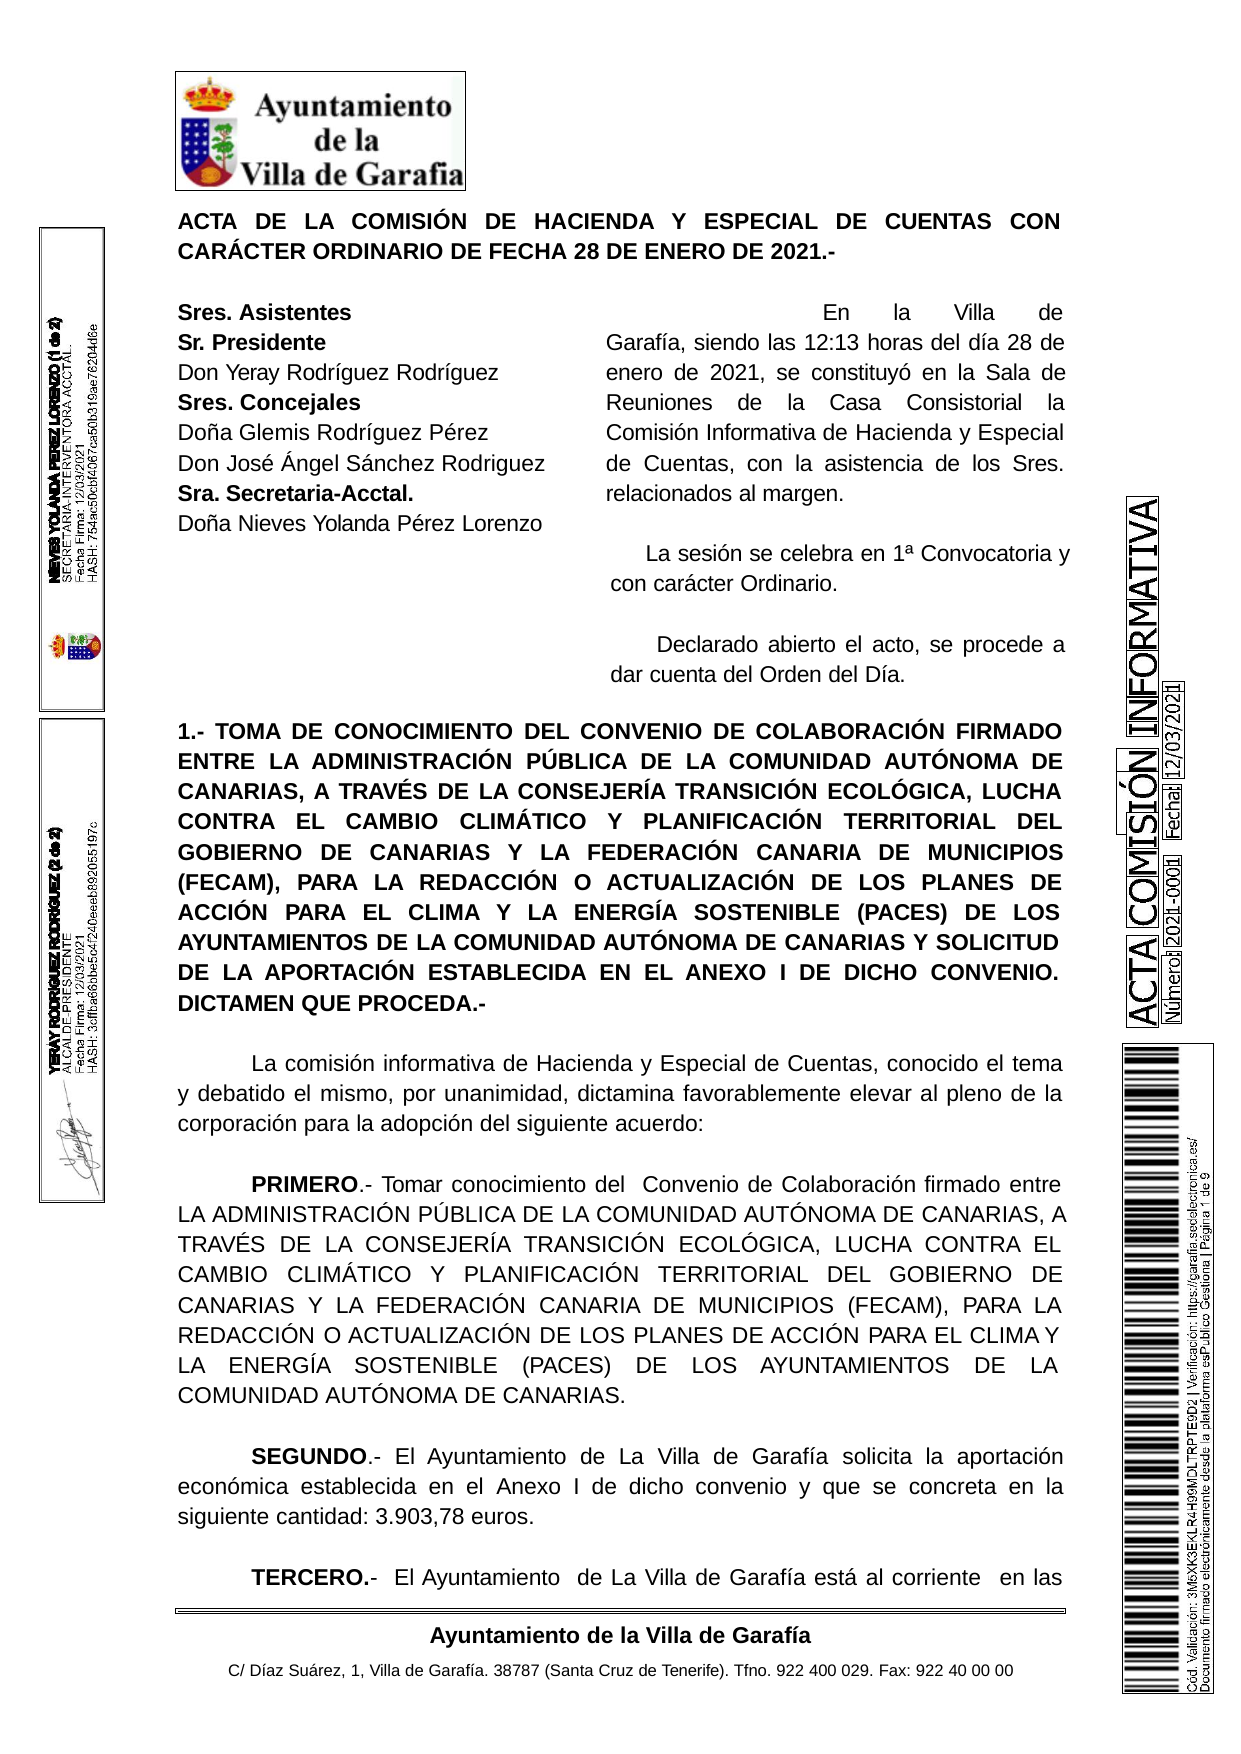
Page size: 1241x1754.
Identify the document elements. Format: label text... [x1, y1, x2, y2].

picture [1127, 497, 1158, 599]
picture [1163, 785, 1181, 789]
text y debatido el mismo, por unanimidad, dictamina favorablemente elevar al pleno de la [177, 1081, 1086, 1107]
text Sres. Concejales [177, 390, 572, 416]
picture [1123, 1044, 1213, 1693]
text económica establecida en el Anexo I de dicho convenio y que se concreta en la [177, 1474, 1088, 1499]
picture [1127, 936, 1158, 1027]
picture [40, 719, 104, 1202]
picture [176, 72, 465, 190]
text TRAVÉS DE LA CONSEJERÍA TRANSICIÓN ECOLÓGICA, LUCHA CONTRA EL [177, 1232, 1087, 1258]
text Declarado abierto el acto, se procede a [656, 632, 1088, 657]
text CANARIAS Y LA FEDERACIÓN CANARIA DE MUNICIPIOS (FECAM), PARA LA [177, 1293, 1087, 1318]
text DICTAMEN QUE PROCEDA.- [177, 991, 1088, 1016]
picture [1117, 772, 1158, 834]
text La comisión informativa de Hacienda y Especial de Cuentas, conocido el tema [251, 1051, 1086, 1077]
picture [1117, 749, 1158, 771]
text REDACCIÓN O ACTUALIZACIÓN DE LOS PLANES DE ACCIÓN PARA EL CLIMA Y [177, 1323, 1087, 1348]
picture [1127, 813, 1158, 848]
text (FECAM), PARA LA REDACCIÓN O ACTUALIZACIÓN DE LOS PLANES DE [177, 870, 1088, 895]
text DE LA APORTACIÓN ESTABLECIDA EN EL ANEXO I DE DICHO CONVENIO. [177, 960, 1088, 986]
text Doña Glemis Rodríguez Pérez [177, 420, 572, 446]
text Don José Ángel Sánchez Rodriguez [177, 451, 572, 476]
text SEGUNDO.- El Ayuntamiento de La Villa de Garafía solicita la aportación [251, 1444, 1088, 1469]
text Reuniones de la Casa Consistorial la [606, 390, 1088, 416]
picture [1127, 877, 1158, 927]
text TERCERO.- El Ayuntamiento de La Villa de Garafía está al corriente en las [251, 1564, 1088, 1590]
text ACTA DE LA COMISIÓN DE HACIENDA Y ESPECIAL DE CUENTAS CON [177, 209, 1087, 234]
text GOBIERNO DE CANARIAS Y LA FEDERACIÓN CANARIA DE MUNICIPIOS [177, 839, 1088, 865]
text de Cuentas, con la asistencia de los Sres. [606, 451, 1088, 476]
text Sra. Secretaria-Acctal. [177, 481, 572, 506]
text Villa [953, 299, 1022, 325]
text Comisión Informativa de Hacienda y Especial [606, 420, 1088, 446]
text CANARIAS, A TRAVÉS DE LA CONSEJERÍA TRANSICIÓN ECOLÓGICA, LUCHA [177, 779, 1088, 805]
picture [1162, 1000, 1181, 1023]
picture [1127, 651, 1158, 696]
text con carácter Ordinario. [610, 571, 1092, 597]
picture [40, 228, 104, 711]
text PRIMERO.- Tomar conocimiento del Convenio de Colaboración firmado entre [251, 1172, 1087, 1197]
text ENTRE LA ADMINISTRACIÓN PÚBLICA DE LA COMUNIDAD AUTÓNOMA DE [177, 749, 1088, 774]
text AYUNTAMIENTOS DE LA COMUNIDAD AUTÓNOMA DE CANARIAS Y SOLICITUD [177, 930, 1088, 956]
picture [1164, 856, 1181, 865]
text LA ENERGÍA SOSTENIBLE (PACES) DE LOS AYUNTAMIENTOS DE LA [177, 1353, 1087, 1379]
picture [1164, 914, 1181, 946]
text C/ Díaz Suárez, 1, Villa de Garafía. 38787 (Santa Cruz de Tenerife). Tfno. 922 400 029. Fax: 922 40 00 00 [228, 1662, 1037, 1680]
picture [1127, 698, 1158, 721]
picture [1127, 600, 1158, 650]
text corporación para la adopción del siguiente acuerdo: [177, 1111, 1086, 1137]
text CAMBIO CLIMÁTICO Y PLANIFICACIÓN TERRITORIAL DEL GOBIERNO DE [177, 1262, 1087, 1288]
picture [1162, 956, 1181, 999]
text Doña Nieves Yolanda Pérez Lorenzo [177, 511, 567, 537]
picture [1163, 682, 1184, 691]
text CARÁCTER ORDINARIO DE FECHA 28 DE ENERO DE 2021.- [177, 239, 1087, 265]
picture [1164, 866, 1181, 913]
text ACCIÓN PARA EL CLIMA Y LA ENERGÍA SOSTENIBLE (PACES) DE LOS [177, 900, 1088, 926]
text relacionados al margen. [606, 481, 1088, 506]
picture [1163, 790, 1181, 839]
text la [893, 299, 936, 325]
text Ayuntamiento de la Villa de Garafía [429, 1623, 836, 1648]
text enero de 2021, se constituyó en la Sala de [606, 360, 1088, 386]
text siguiente cantidad: 3.903,78 euros. [177, 1504, 1088, 1530]
text Sres. Asistentes [177, 299, 375, 325]
picture [176, 1609, 1065, 1613]
text Garafía, siendo las 12:13 horas del día 28 de [606, 330, 1088, 355]
picture [1127, 849, 1158, 876]
text Don Yeray Rodríguez Rodríguez [177, 360, 572, 386]
picture [1127, 722, 1158, 736]
text En [822, 299, 876, 325]
text Sr. Presidente [177, 330, 572, 355]
text dar cuenta del Orden del Día. [610, 662, 1088, 688]
text LA ADMINISTRACIÓN PÚBLICA DE LA COMUNIDAD AUTÓNOMA DE CANARIAS, A [177, 1202, 1087, 1228]
text COMUNIDAD AUTÓNOMA DE CANARIAS. [177, 1383, 1087, 1409]
text 1.- TOMA DE CONOCIMIENTO DEL CONVENIO DE COLABORACIÓN FIRMADO [177, 719, 1088, 744]
picture [1163, 692, 1184, 778]
text de [1038, 299, 1088, 325]
text CONTRA EL CAMBIO CLIMÁTICO Y PLANIFICACIÓN TERRITORIAL DEL [177, 809, 1088, 835]
text La sesión se celebra en 1ª Convocatoria y [645, 541, 1092, 567]
